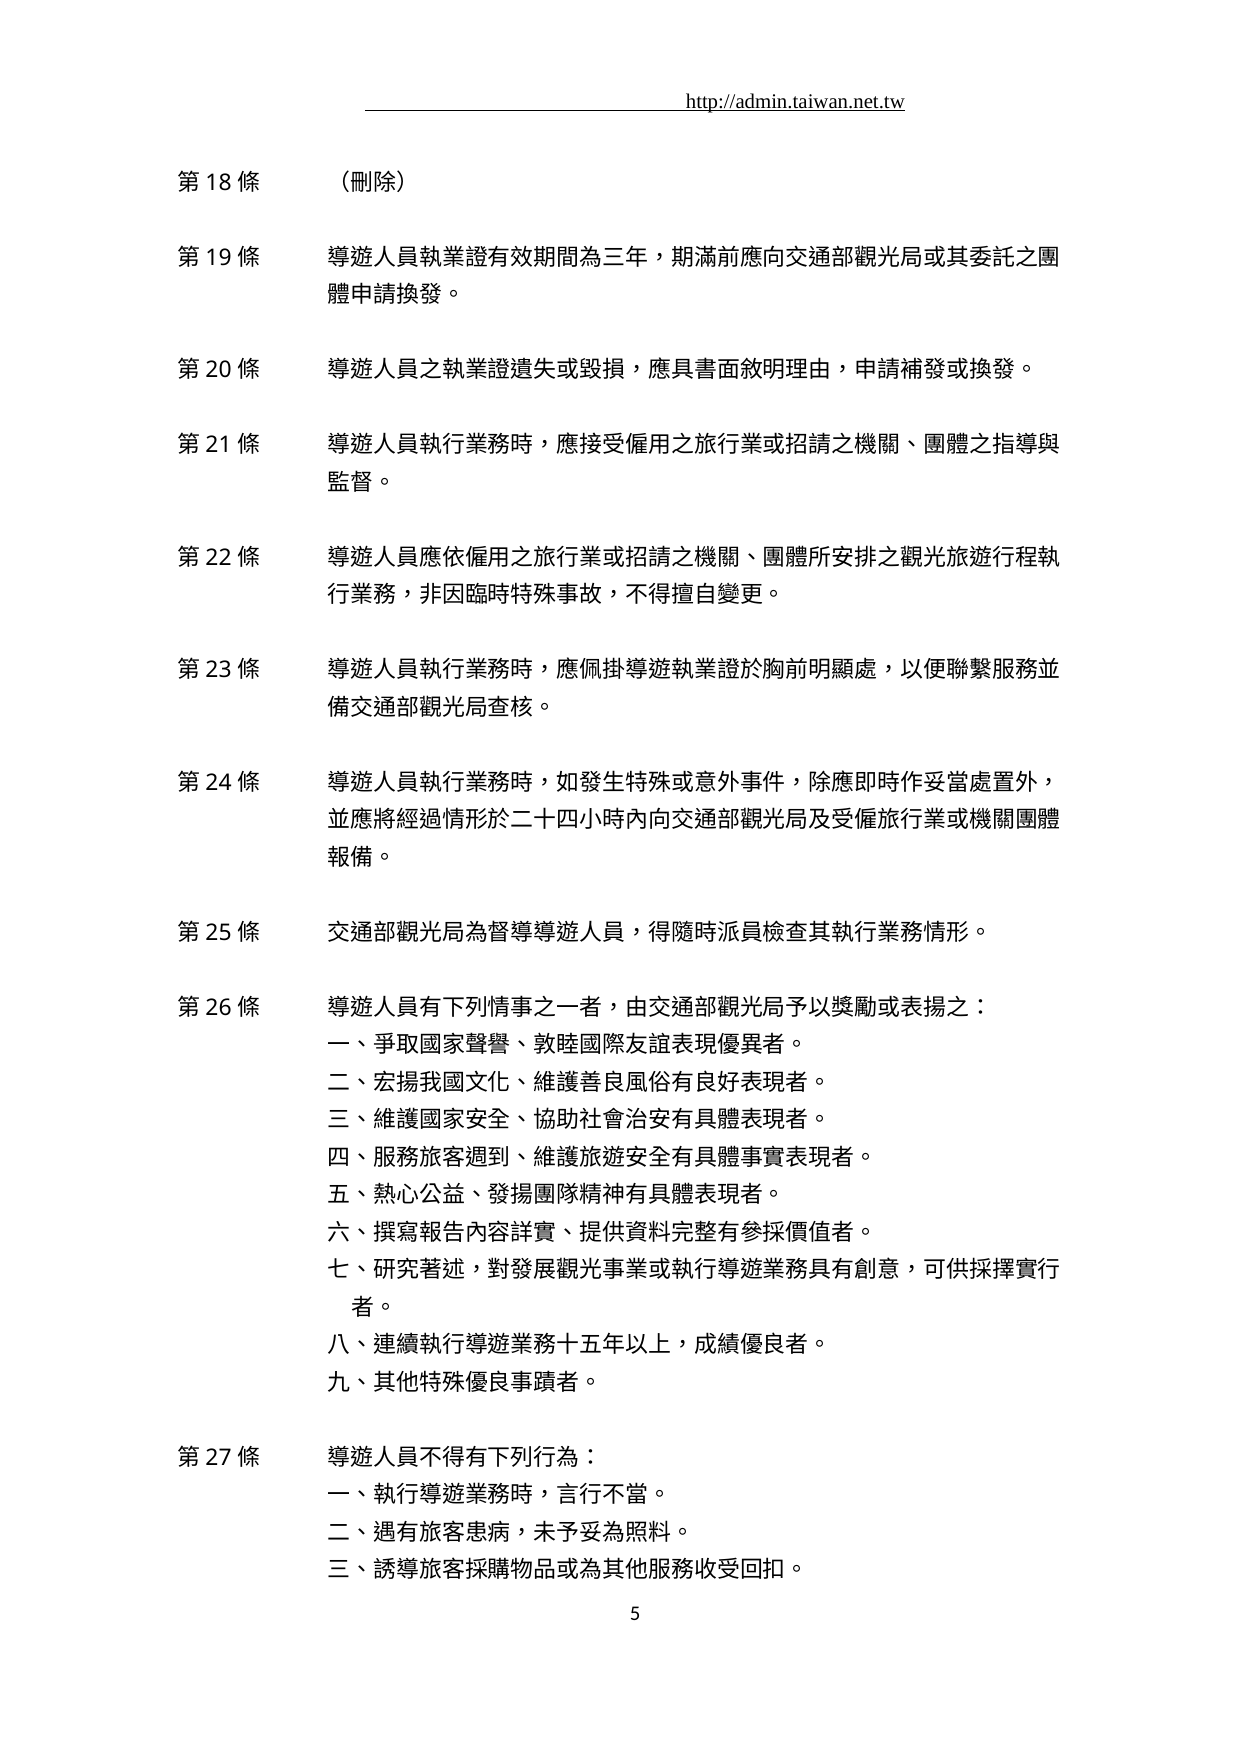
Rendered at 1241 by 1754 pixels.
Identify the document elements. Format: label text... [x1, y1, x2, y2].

text 第 24 條 導遊人員執行業務時，如發生特殊或意外事件，除應即時作妥當處置外， [177, 761, 1092, 799]
text 備交通部觀光局查核。 [277, 686, 1092, 724]
text 監督。 [277, 461, 1092, 499]
text 第 21 條 導遊人員執行業務時，應接受僱用之旅行業或招請之機關、團體之指導與 [177, 424, 1092, 461]
text 體申請換發。 [277, 274, 1092, 311]
text 者。 [327, 1286, 1092, 1324]
text 第 18 條 （刪除） [177, 161, 1092, 199]
text 三、誘導旅客採購物品或為其他服務收受回扣。 [327, 1549, 1092, 1586]
text 第 27 條 導遊人員不得有下列行為： [177, 1436, 1092, 1474]
text 九、其他特殊優良事蹟者。 [327, 1361, 1092, 1399]
text 一、爭取國家聲譽、敦睦國際友誼表現優異者。 [327, 1024, 1092, 1061]
text 第 20 條 導遊人員之執業證遺失或毀損，應具書面敘明理由，申請補發或換發。 [177, 349, 1092, 386]
text 第 23 條 導遊人員執行業務時，應佩掛導遊執業證於胸前明顯處，以便聯繫服務並 [177, 649, 1092, 686]
text 七、研究著述，對發展觀光事業或執行導遊業務具有創意，可供採擇實行 [327, 1249, 1092, 1286]
text 六、撰寫報告內容詳實、提供資料完整有參採價值者。 [327, 1211, 1092, 1249]
text 報備。 [327, 836, 1092, 874]
text 並應將經過情形於二十四小時內向交通部觀光局及受僱旅行業或機關團體 [327, 799, 1092, 836]
text 第 26 條 導遊人員有下列情事之一者，由交通部觀光局予以獎勵或表揚之： [177, 986, 1092, 1024]
text 二、遇有旅客患病，未予妥為照料。 [327, 1511, 1092, 1549]
text 第 22 條 導遊人員應依僱用之旅行業或招請之機關、團體所安排之觀光旅遊行程執 [177, 536, 1092, 574]
text 四、服務旅客週到、維護旅遊安全有具體事實表現者。 [327, 1136, 1092, 1174]
text 第 19 條 導遊人員執業證有效期間為三年，期滿前應向交通部觀光局或其委託之團 [177, 236, 1092, 274]
text 第 25 條 交通部觀光局為督導導遊人員，得隨時派員檢查其執行業務情形。 [177, 911, 1092, 949]
text 五、熱心公益、發揚團隊精神有具體表現者。 [327, 1174, 1092, 1211]
text 八、連續執行導遊業務十五年以上，成績優良者。 [327, 1324, 1092, 1361]
text 三、維護國家安全、協助社會治安有具體表現者。 [327, 1099, 1092, 1136]
text 行業務，非因臨時特殊事故，不得擅自變更。 [277, 574, 1092, 611]
text 一、執行導遊業務時，言行不當。 [327, 1474, 1092, 1511]
text 二、宏揚我國文化、維護善良風俗有良好表現者。 [327, 1061, 1092, 1099]
